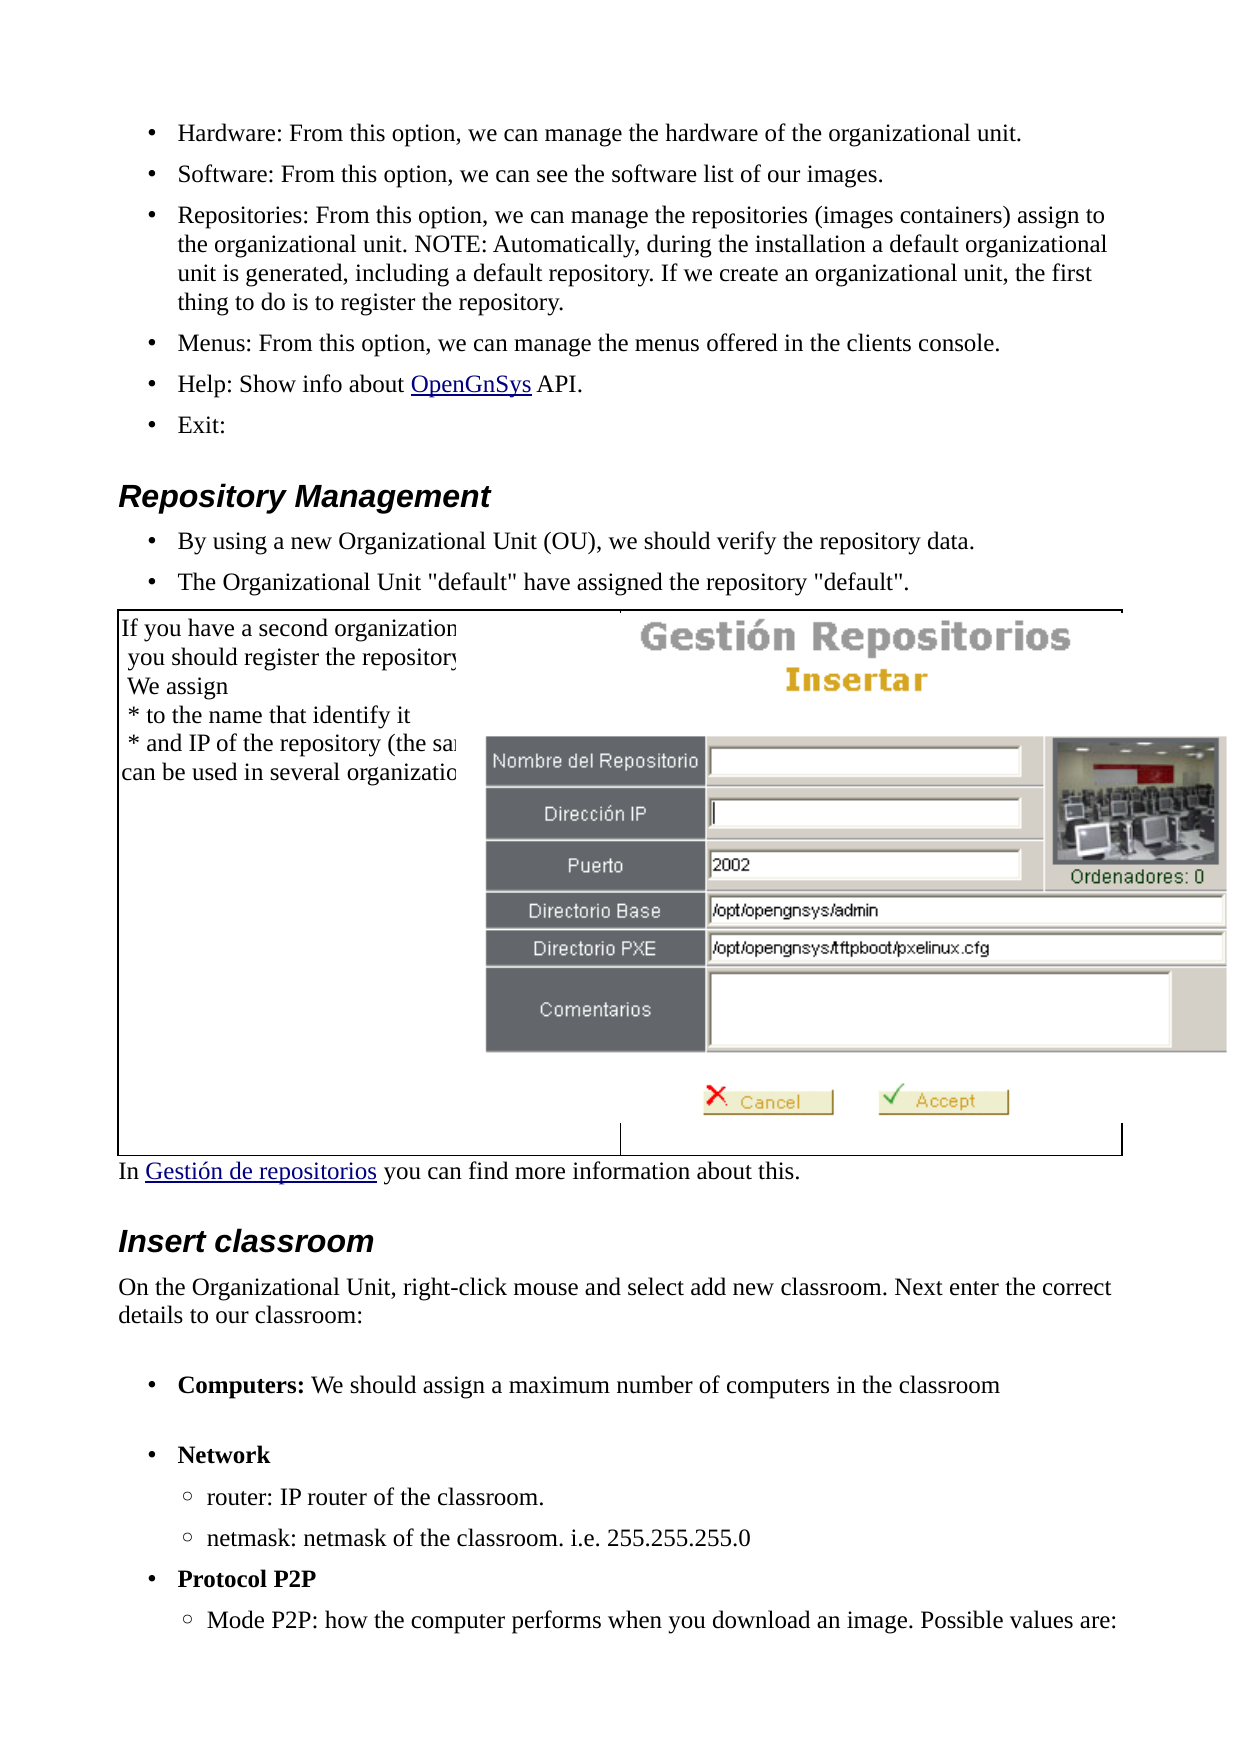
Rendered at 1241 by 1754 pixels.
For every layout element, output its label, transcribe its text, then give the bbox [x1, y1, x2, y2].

list Exit: [148, 411, 1122, 439]
table_header [621, 1123, 1121, 1154]
list Repositories: From this option, we can manage the repositories (images containers) assign to the organizational unit. NOTE: Automatically, during the installation a default organizational unit is generated, including a default repository. If we create an organizational unit, the first thing to do is to register the repository. [148, 201, 1122, 316]
list Menus: From this option, we can manage the menus offered in the clients console. [148, 328, 1122, 357]
list Protocol P2P [148, 1564, 1122, 1593]
text In Gestión de repositorios you can find more information about this. [118, 1156, 1122, 1185]
list Computers: We should assign a maximum number of computers in the classroom [148, 1371, 1122, 1428]
list Help: Show info about OpenGnSys API. [148, 369, 1122, 398]
list Mode P2P: how the computer performs when you download an image. Possible values are: [177, 1606, 1122, 1634]
subtitle Repository Management [118, 477, 1122, 514]
subtitle Insert classroom [118, 1222, 1122, 1259]
list Network [148, 1441, 1122, 1469]
list The Organizational Unit "default" have assigned the repository "default". [148, 567, 1122, 596]
list Hardware: From this option, we can manage the hardware of the organizational unit. [148, 118, 1122, 147]
table_header If you have a second organizational unit you should register the repository. We assign * to the name that identify it * and IP of the repository (the same repository can be used in several organizational units). [119, 614, 620, 1154]
text On the Organizational Unit, right-click mouse and select add new classroom. Next enter the correct details to our classroom: [118, 1272, 1122, 1358]
list netmask: netmask of the classroom. i.e. 255.255.255.0 [177, 1523, 1122, 1552]
list router: IP router of the classroom. [177, 1482, 1122, 1511]
list By using a new Organizational Unit (OU), we should verify the repository data. [148, 526, 1122, 555]
list Software: From this option, we can see the software list of our images. [148, 159, 1122, 188]
